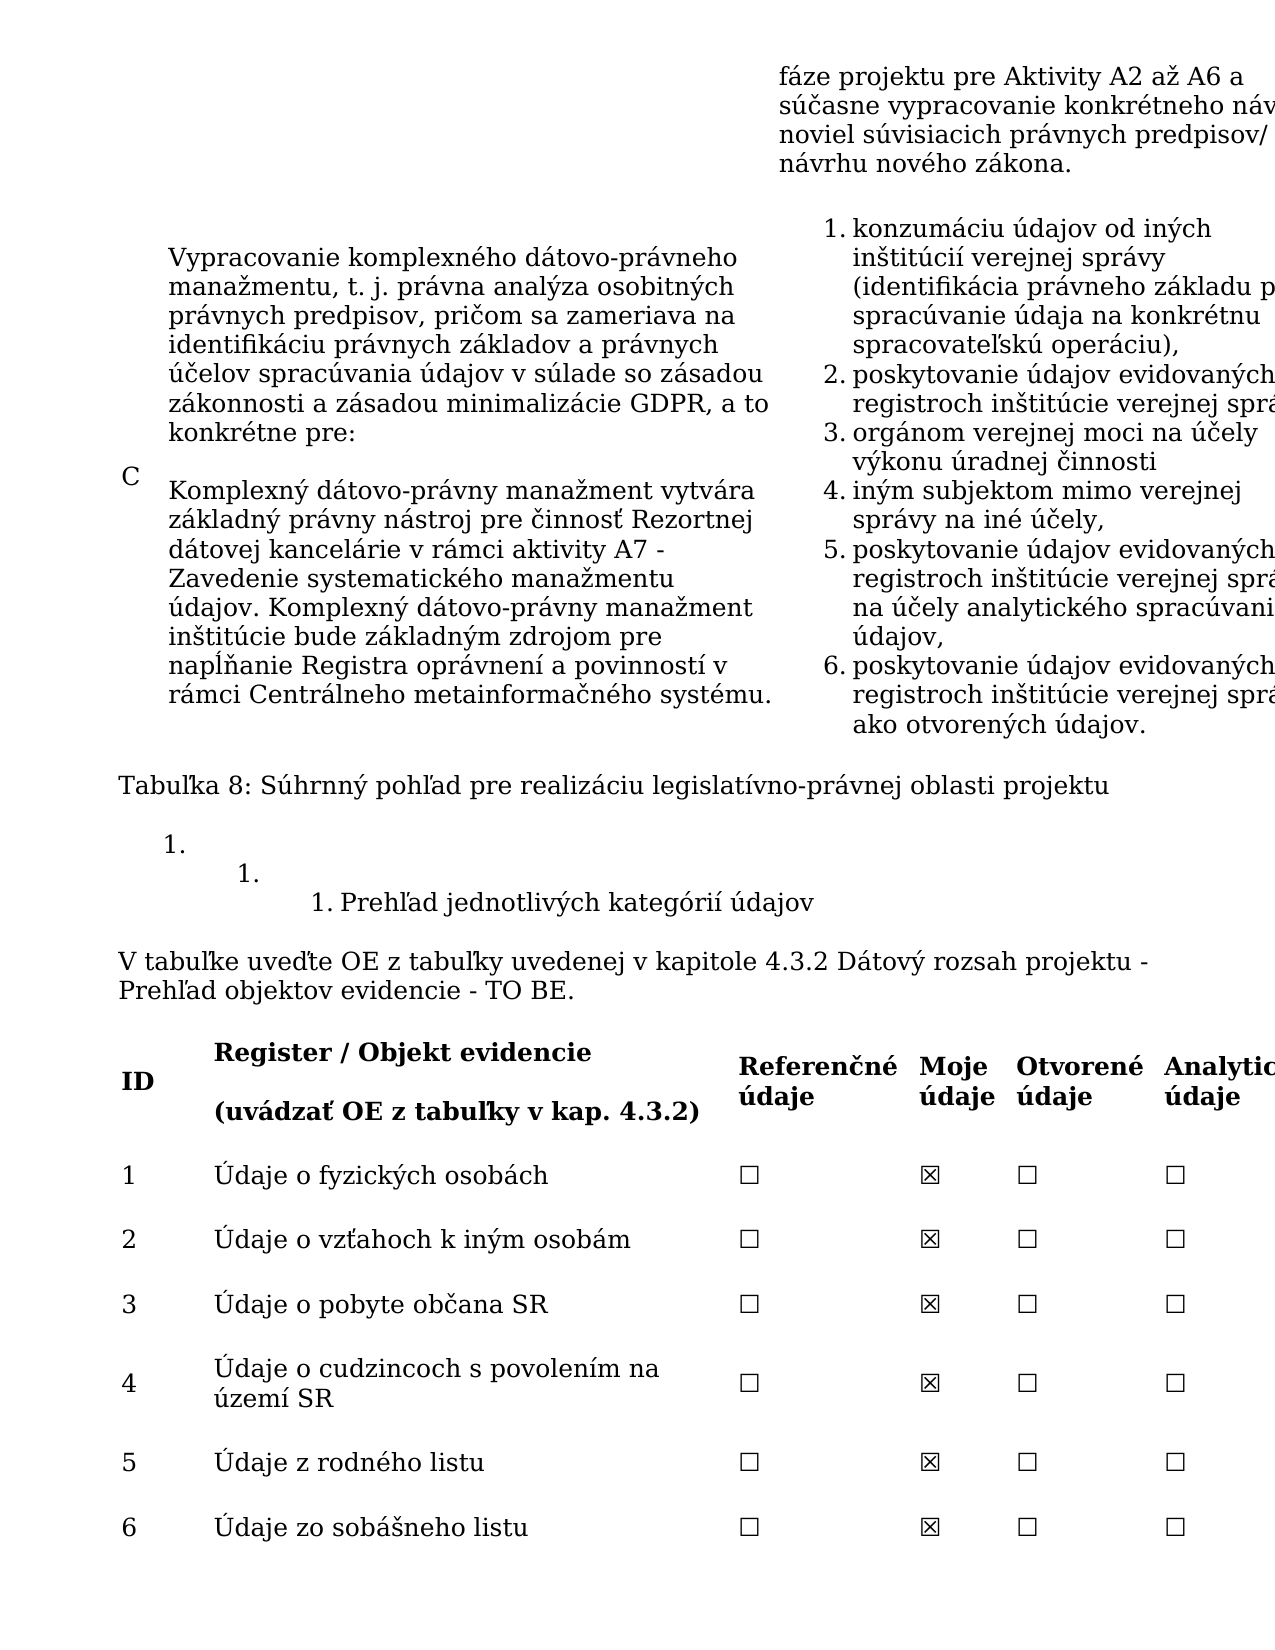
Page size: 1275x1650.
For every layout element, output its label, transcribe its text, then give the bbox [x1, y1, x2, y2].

table_cell [165, 59, 776, 211]
table_header ID [118, 1035, 210, 1158]
table_cell Údaje zo sobášneho listu [210, 1510, 735, 1574]
table_cell ☒ [916, 1223, 1013, 1287]
text V tabuľke uveďte OE z tabuľky uvedenej v kapitole 4.3.2 Dátový rozsah projektu - Prehľad objektov evidencie - TO BE. [118, 947, 1216, 1005]
table_cell ☐ [1013, 1352, 1161, 1445]
table_cell ☐ [1013, 1510, 1161, 1574]
table_cell Údaje o pobyte občana SR [210, 1287, 735, 1352]
table_cell 3 [118, 1287, 210, 1352]
table_header Otvorené údaje [1013, 1035, 1161, 1158]
table_cell ☐ [735, 1223, 916, 1287]
table_cell ☐ [1013, 1287, 1161, 1352]
table_cell Právna analýza konkrétnych ustanovení osobitných predpisov vytvárajúcich zákonné prekážky aplikácie v realizačnej fáze projektu pre Aktivity A2 až A6 a súčasne vypracovanie konkrétneho návrhu noviel súvisiacich právnych predpisov/ návrhu nového zákona. [776, 59, 1275, 211]
list Prehľad jednotlivých kategórií údajov [310, 888, 1216, 917]
table_header Moje údaje [916, 1035, 1013, 1158]
table_cell ☐ [1161, 1158, 1275, 1223]
table_cell ☒ [916, 1510, 1013, 1574]
table_cell ☐ [1161, 1287, 1275, 1352]
table_header Analytické údaje [1161, 1035, 1275, 1158]
table_cell 5 [118, 1445, 210, 1510]
table_cell ☐ [735, 1445, 916, 1510]
table_cell 4 [118, 1352, 210, 1445]
table_cell ☐ [1161, 1223, 1275, 1287]
table_cell 6 [118, 1510, 210, 1574]
table_cell ☒ [916, 1445, 1013, 1510]
table_cell ☐ [1013, 1158, 1161, 1223]
table_cell ☐ [735, 1352, 916, 1445]
table_cell Údaje o vzťahoch k iným osobám [210, 1223, 735, 1287]
table_cell ☐ [1161, 1352, 1275, 1445]
text Tabuľka 8: Súhrnný pohľad pre realizáciu legislatívno-právnej oblasti projektu [118, 771, 1216, 801]
table_cell 1 [118, 1158, 210, 1223]
table_cell 2 [118, 1223, 210, 1287]
table_cell Údaje o cudzincoch s povolením na území SR [210, 1352, 735, 1445]
table_cell [118, 59, 165, 211]
table_cell ☐ [1013, 1223, 1161, 1287]
table_cell Vypracovanie komplexného dátovo-právneho manažmentu, t. j. právna analýza osobitných právnych predpisov, pričom sa zameriava na identifikáciu právnych základov a právnych účelov spracúvania údajov v súlade so zásadou zákonnosti a zásadou minimalizácie GDPR, a to konkrétne pre: Komplexný dátovo-právny manažment vytvára základný právny nástroj pre činnosť Rezortnej dátovej kancelárie v rámci aktivity A7 - Zavedenie systematického manažmentu údajov. Komplexný dátovo-právny manažment inštitúcie bude základným zdrojom pre napĺňanie Registra oprávnení a povinností v rámci Centrálneho metainformačného systému. [165, 211, 776, 771]
table_cell konzumáciu údajov od iných inštitúcií verejnej správy (identifikácia právneho základu pre spracúvanie údaja na konkrétnu spracovateľskú operáciu), poskytovanie údajov evidovaných v registroch inštitúcie verejnej správy orgánom verejnej moci na účely výkonu úradnej činnosti iným subjektom mimo verejnej správy na iné účely, poskytovanie údajov evidovaných v registroch inštitúcie verejnej správy na účely analytického spracúvania údajov, poskytovanie údajov evidovaných v registroch inštitúcie verejnej správy ako otvorených údajov. [776, 211, 1275, 771]
table_cell ☐ [1013, 1445, 1161, 1510]
table_cell ☐ [1161, 1445, 1275, 1510]
table_cell ☒ [916, 1158, 1013, 1223]
table_cell ☐ [735, 1158, 916, 1223]
table_cell ☒ [916, 1287, 1013, 1352]
table_cell ☐ [1161, 1510, 1275, 1574]
table_cell ☒ [916, 1352, 1013, 1445]
table_header Referenčné údaje [735, 1035, 916, 1158]
table_cell ☐ [735, 1510, 916, 1574]
table_header Register / Objekt evidencie (uvádzať OE z tabuľky v kap. 4.3.2) [210, 1035, 735, 1158]
table_cell Údaje o fyzických osobách [210, 1158, 735, 1223]
table_cell Údaje z rodného listu [210, 1445, 735, 1510]
table_cell ☐ [735, 1287, 916, 1352]
table_cell C [118, 211, 165, 771]
